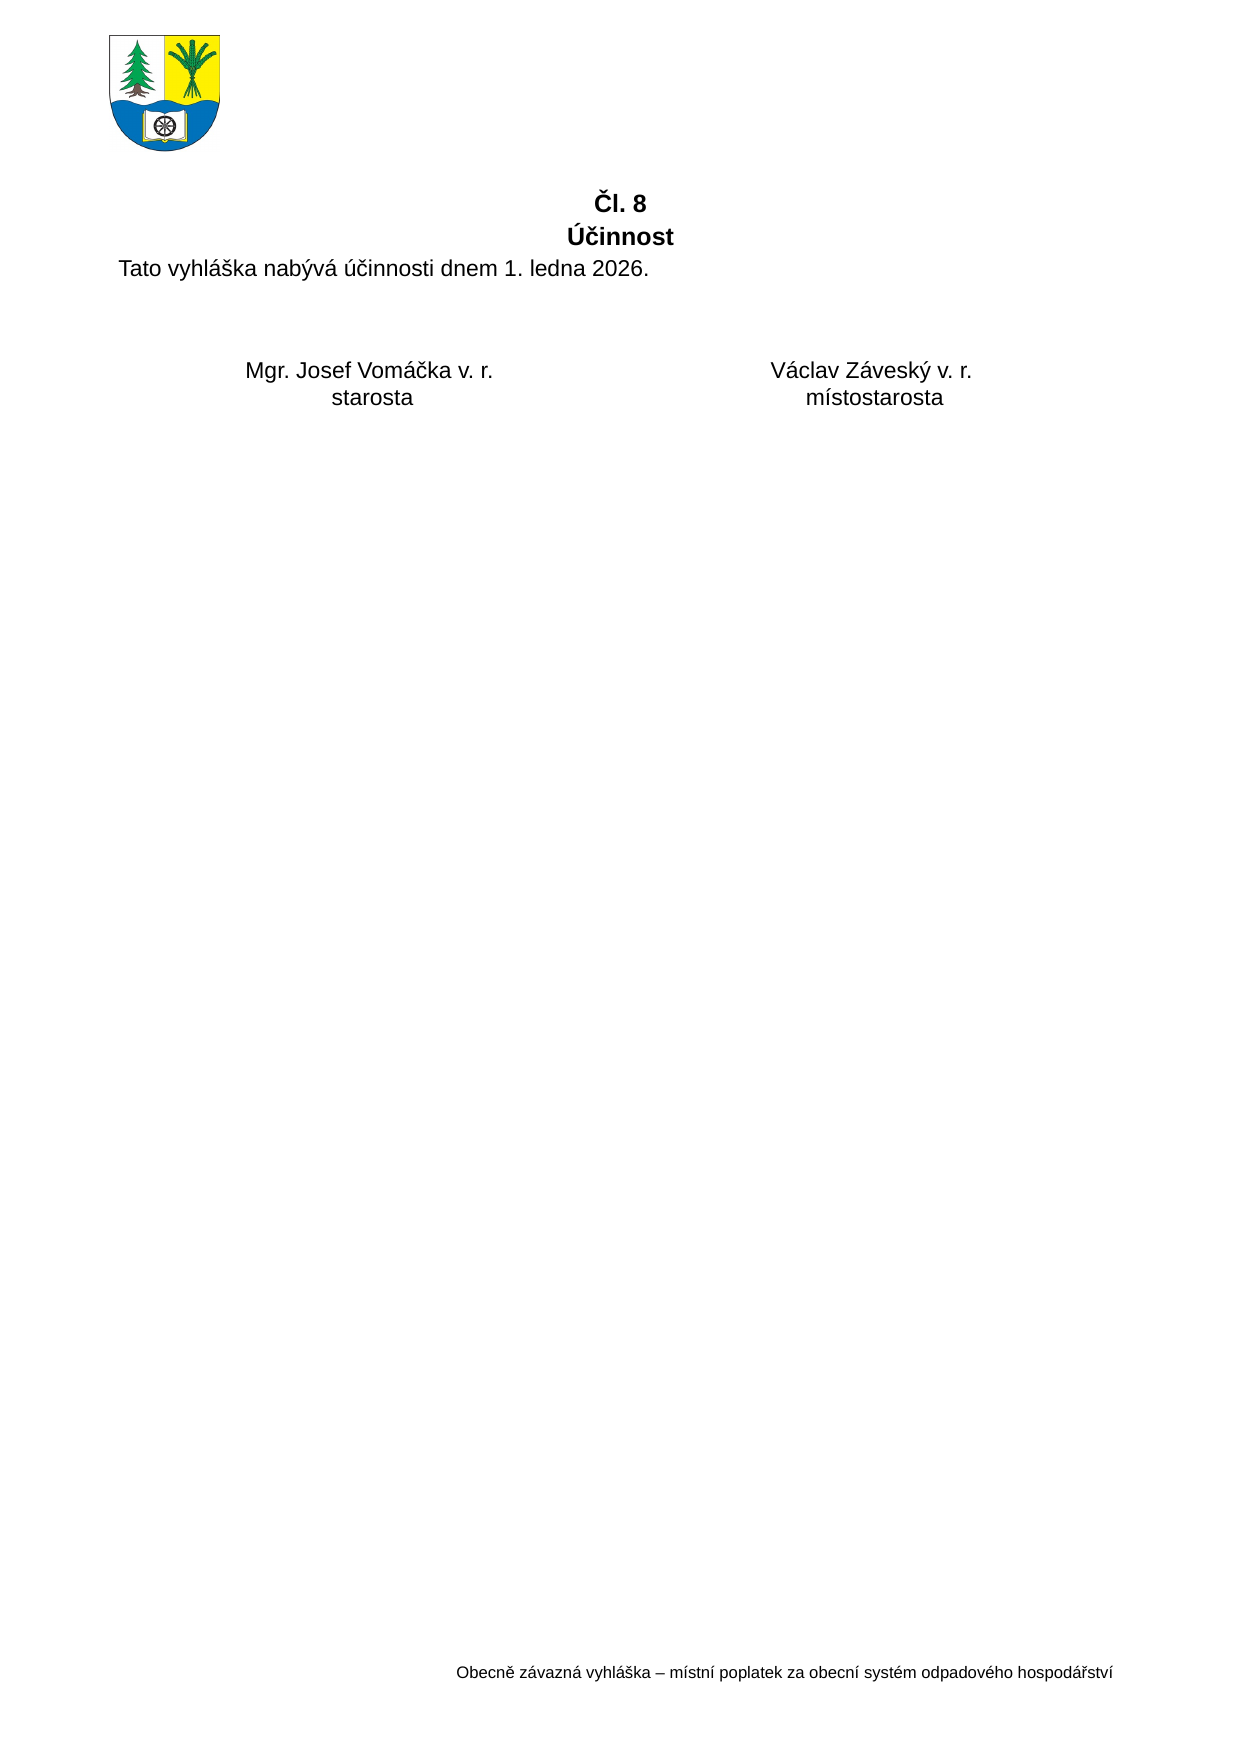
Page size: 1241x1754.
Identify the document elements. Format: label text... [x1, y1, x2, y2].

table_cell [620, 416, 1122, 534]
table_header Václav Záveský v. r. místostarosta [620, 298, 1122, 416]
table_cell [118, 416, 620, 534]
table_header Mgr. Josef Vomáčka v. r. starosta [118, 298, 620, 416]
text Tato vyhláška nabývá účinnosti dnem 1. ledna 2026. [118, 255, 1122, 281]
subtitle Čl. 8 Účinnost [118, 189, 1122, 250]
